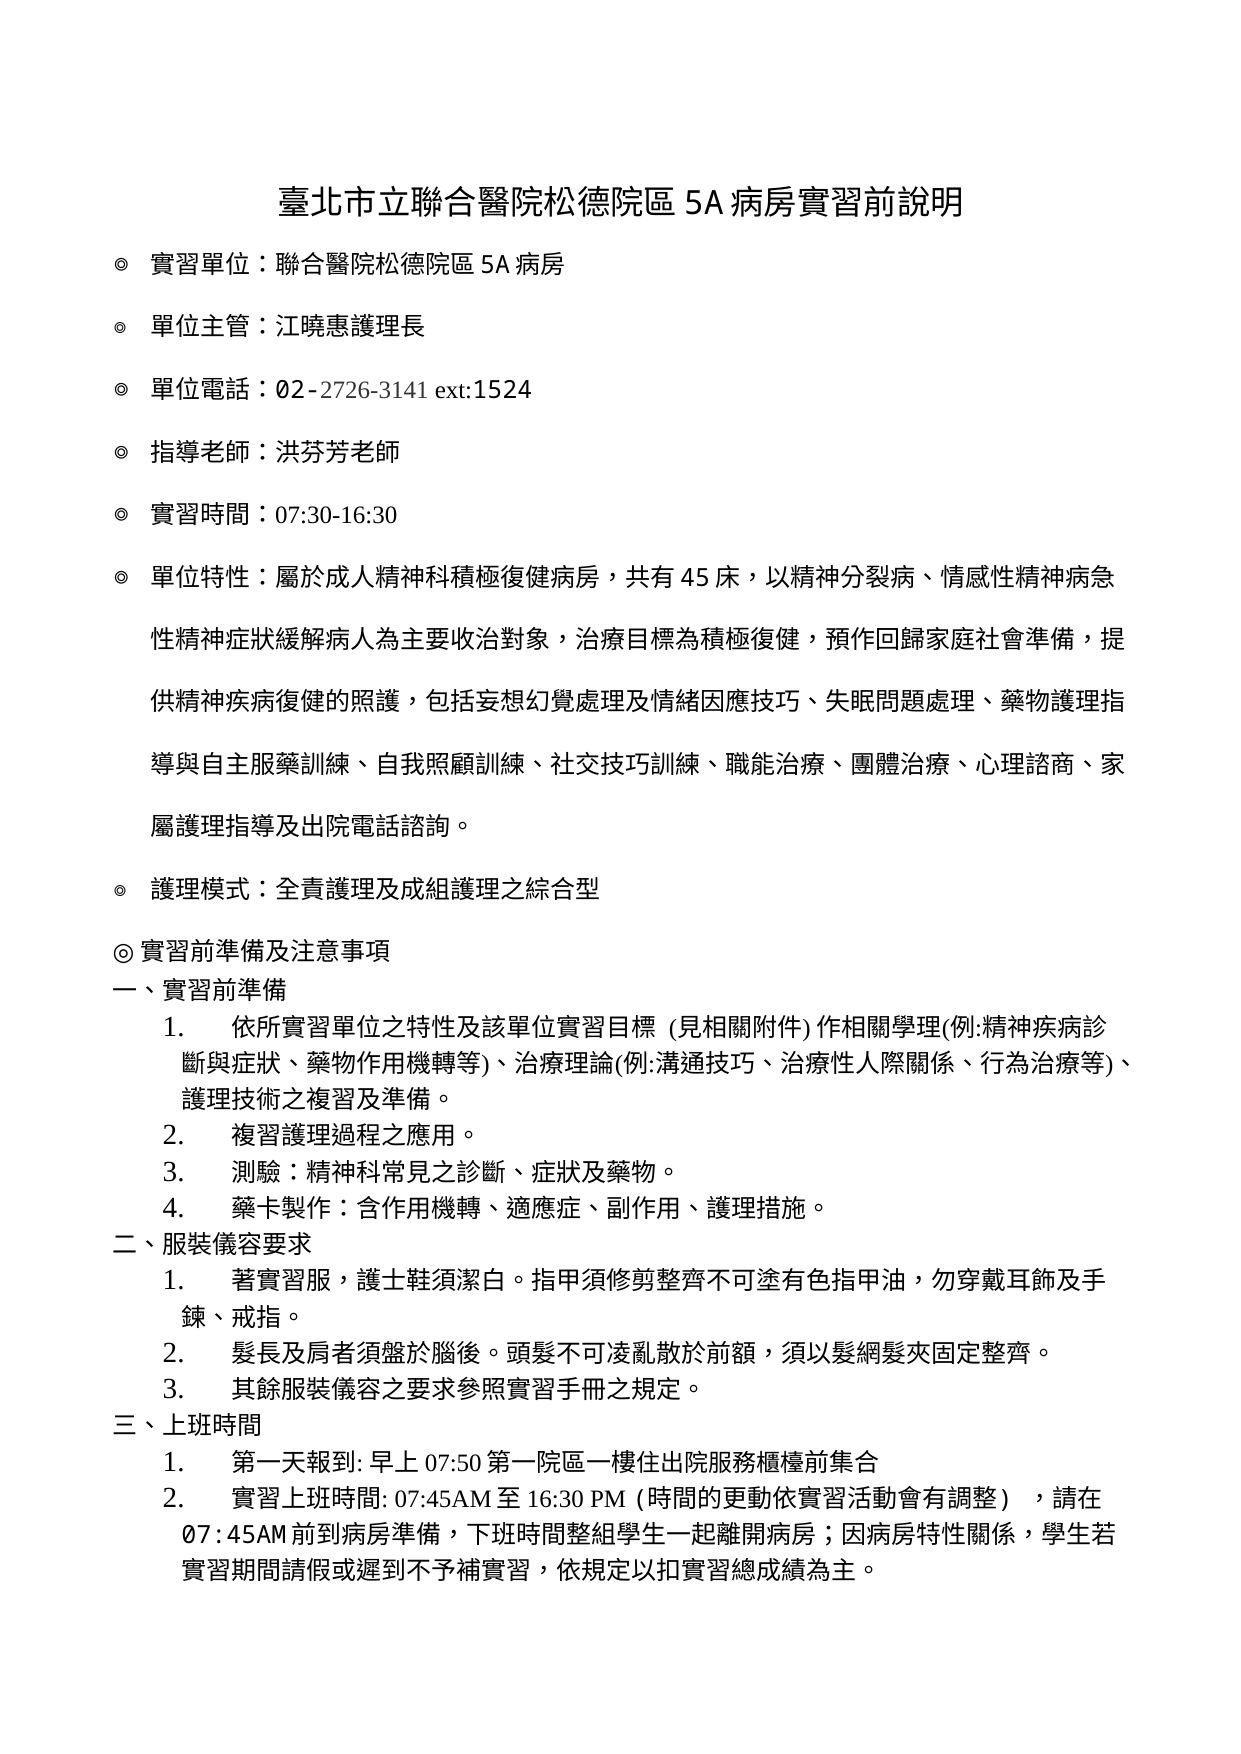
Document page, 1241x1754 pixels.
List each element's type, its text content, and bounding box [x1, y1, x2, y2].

list 單位電話：02-2726-3141 ext:1524 [112, 346, 1128, 408]
text ◎ 實習前準備及注意事項 [112, 908, 1128, 971]
text 三、上班時間 [112, 1406, 1128, 1442]
list 第一天報到: 早上07:50第一院區一樓住出院服務櫃檯前集合 [162, 1442, 1128, 1478]
list 藥卡製作：含作用機轉、適應症、副作用、護理措施。 [162, 1188, 1128, 1224]
list 單位主管：江曉惠護理長 [112, 283, 1128, 346]
list 實習單位：聯合醫院松德院區5A病房 [112, 221, 1128, 283]
text 二、服裝儀容要求 [112, 1224, 1128, 1261]
list 著實習服，護士鞋須潔白。指甲須修剪整齊不可塗有色指甲油，勿穿戴耳飾及手鍊、戒指。 [162, 1261, 1128, 1333]
list 測驗：精神科常見之診斷、症狀及藥物。 [162, 1152, 1128, 1188]
list 實習時間：07:30-16:30 [112, 471, 1128, 533]
text 臺北市立聯合醫院松德院區5A病房實習前說明 [112, 158, 1128, 221]
text 一、實習前準備 [112, 971, 1128, 1007]
list 複習護理過程之應用。 [162, 1116, 1128, 1152]
list 護理模式：全責護理及成組護理之綜合型 [112, 846, 1128, 908]
list 其餘服裝儀容之要求參照實習手冊之規定。 [162, 1369, 1128, 1406]
list 指導老師：洪芬芳老師 [112, 408, 1128, 471]
list 實習上班時間: 07:45AM至16:30 PM (時間的更動依實習活動會有調整) ，請在07:45AM前到病房準備，下班時間整組學生一起離開病房；因病房特性關係，學生若實習期間請假或遲到不予補實習，依規定以扣實習總成績為主。 [162, 1478, 1128, 1587]
list 單位特性：屬於成人精神科積極復健病房，共有45床，以精神分裂病、情感性精神病急性精神症狀緩解病人為主要收治對象，治療目標為積極復健，預作回歸家庭社會準備，提供精神疾病復健的照護，包括妄想幻覺處理及情緒因應技巧、失眠問題處理、藥物護理指導與自主服藥訓練、自我照顧訓練、社交技巧訓練、職能治療、團體治療、心理諮商、家屬護理指導及出院電話諮詢。 [112, 533, 1128, 846]
list 依所實習單位之特性及該單位實習目標 (見相關附件) 作相關學理(例:精神疾病診斷與症狀、藥物作用機轉等)、治療理論(例:溝通技巧、治療性人際關係、行為治療等)、護理技術之複習及準備。 [162, 1007, 1128, 1116]
list 髮長及肩者須盤於腦後。頭髮不可凌亂散於前額，須以髮網髮夾固定整齊。 [162, 1333, 1128, 1369]
